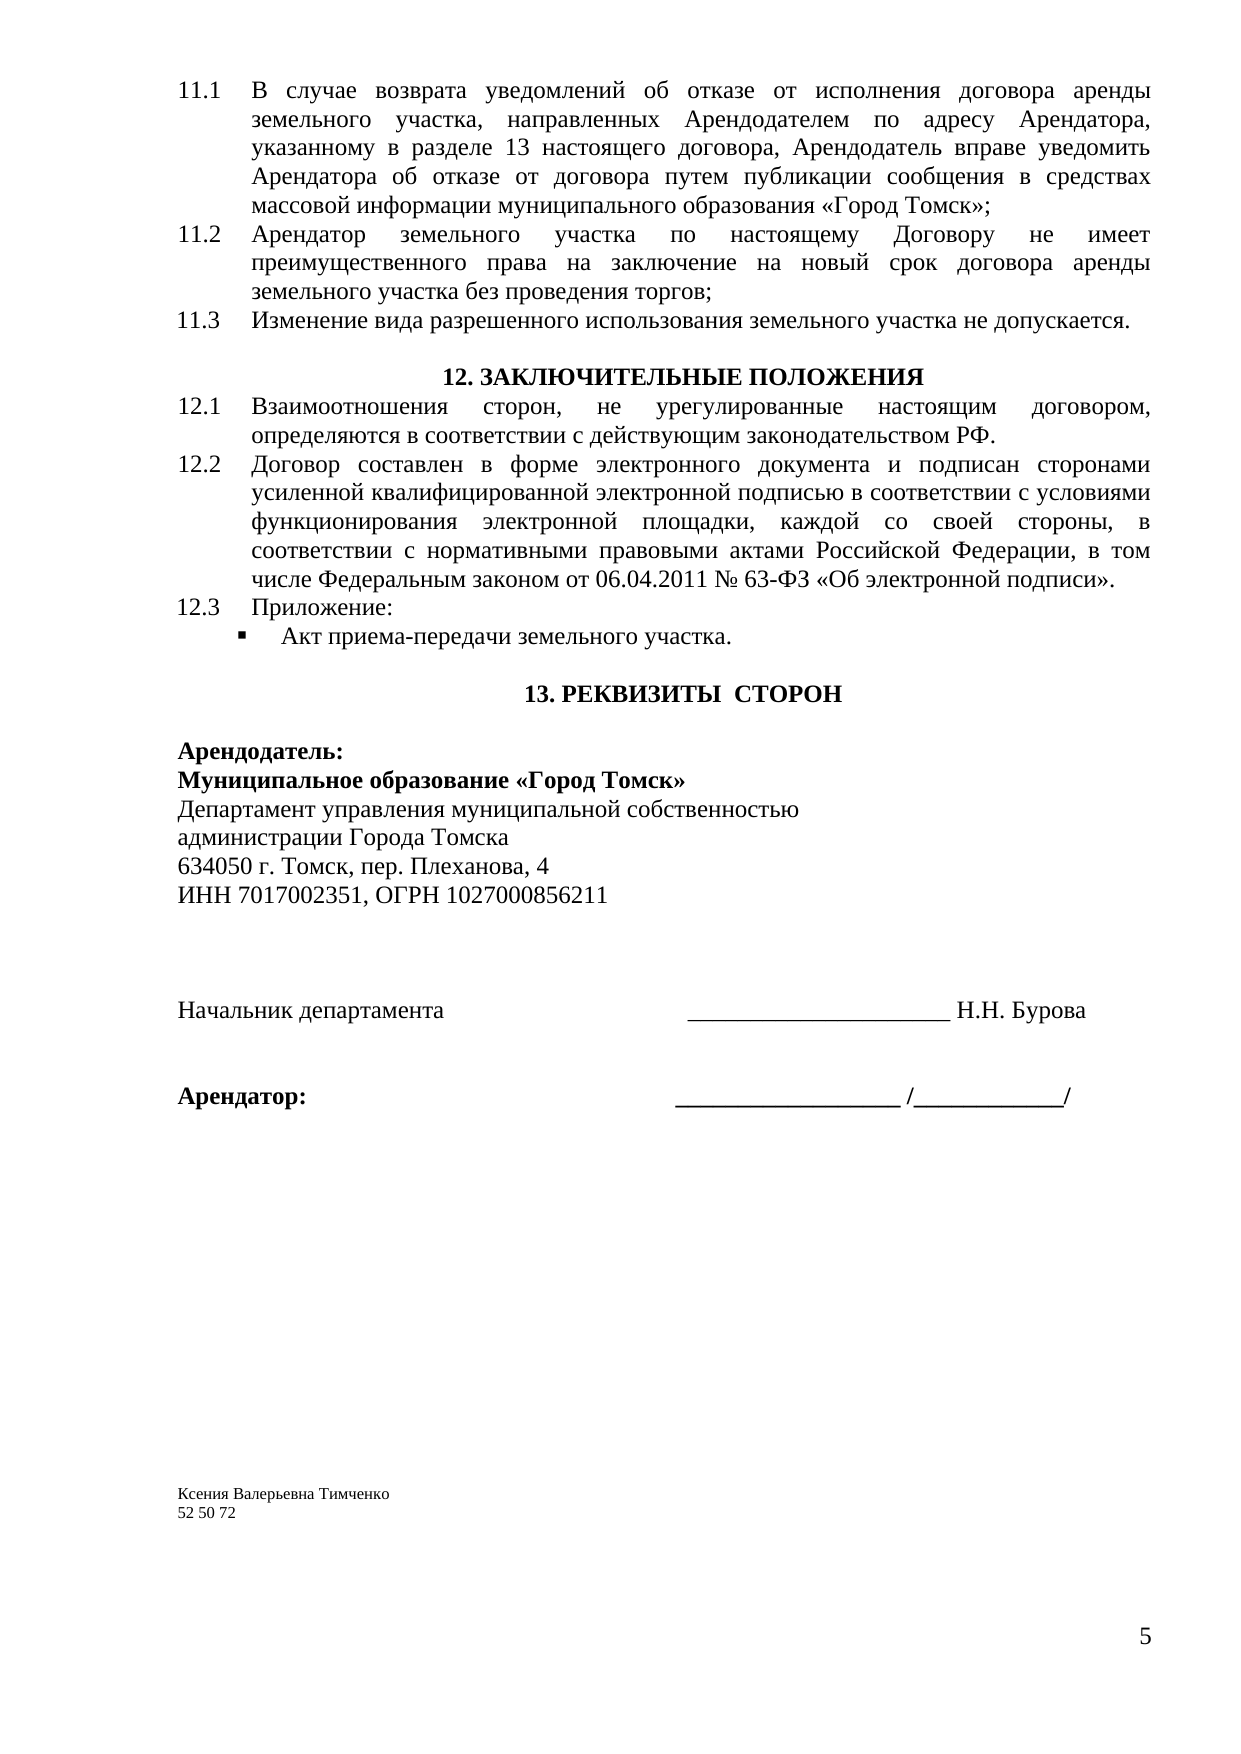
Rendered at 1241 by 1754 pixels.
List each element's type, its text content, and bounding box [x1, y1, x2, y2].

text ИНН 7017002351, ОГРН 1027000856211 [177, 880, 1152, 909]
list Акт приема-передачи земельного участка. [236, 621, 1152, 650]
list В случае возврата уведомлений об отказе от исполнения договора аренды земельного участка, направленных Арендодателем по адресу Арендатора, указанному в разделе 13 настоящего договора, Арендодатель вправе уведомить Арендатора об отказе от договора путем публикации сообщения в средствах массовой информации муниципального образования «Город Томск»; [177, 75, 1152, 219]
list Взаимоотношения сторон, не урегулированные настоящим договором, определяются в соответствии с действующим законодательством РФ. [177, 391, 1152, 449]
text Арендатор: __________________ /____________/ [177, 1081, 1152, 1110]
text Ксения Валерьевна Тимченко [177, 1484, 1152, 1503]
list Приложение: [176, 592, 1152, 621]
list ЗАКЛЮЧИТЕЛЬНЫЕ ПОЛОЖЕНИЯ [215, 362, 1152, 391]
list Договор составлен в форме электронного документа и подписан сторонами усиленной квалифицированной электронной подписью в соответствии с условиями функционирования электронной площадки, каждой со своей стороны, в соответствии с нормативными правовыми актами Российской Федерации, в том числе Федеральным законом от 06.04.2011 № 63-ФЗ «Об электронной подписи». [177, 449, 1152, 592]
text 52 50 72 [177, 1503, 1152, 1522]
list РЕКВИЗИТЫ СТОРОН [215, 679, 1152, 707]
text Муниципальное образование «Город Томск» [177, 765, 1152, 794]
text 634050 г. Томск, пер. Плеханова, 4 [177, 851, 1152, 880]
list Изменение вида разрешенного использования земельного участка не допускается. [176, 305, 1152, 334]
text администрации Города Томска [177, 822, 1152, 851]
text Департамент управления муниципальной собственностью [177, 794, 1152, 822]
text Арендодатель: [177, 736, 1152, 765]
text Начальник департамента _____________________ Н.Н. Бурова [177, 995, 1152, 1024]
list Арендатор земельного участка по настоящему Договору не имеет преимущественного права на заключение на новый срок договора аренды земельного участка без проведения торгов; [177, 219, 1152, 305]
